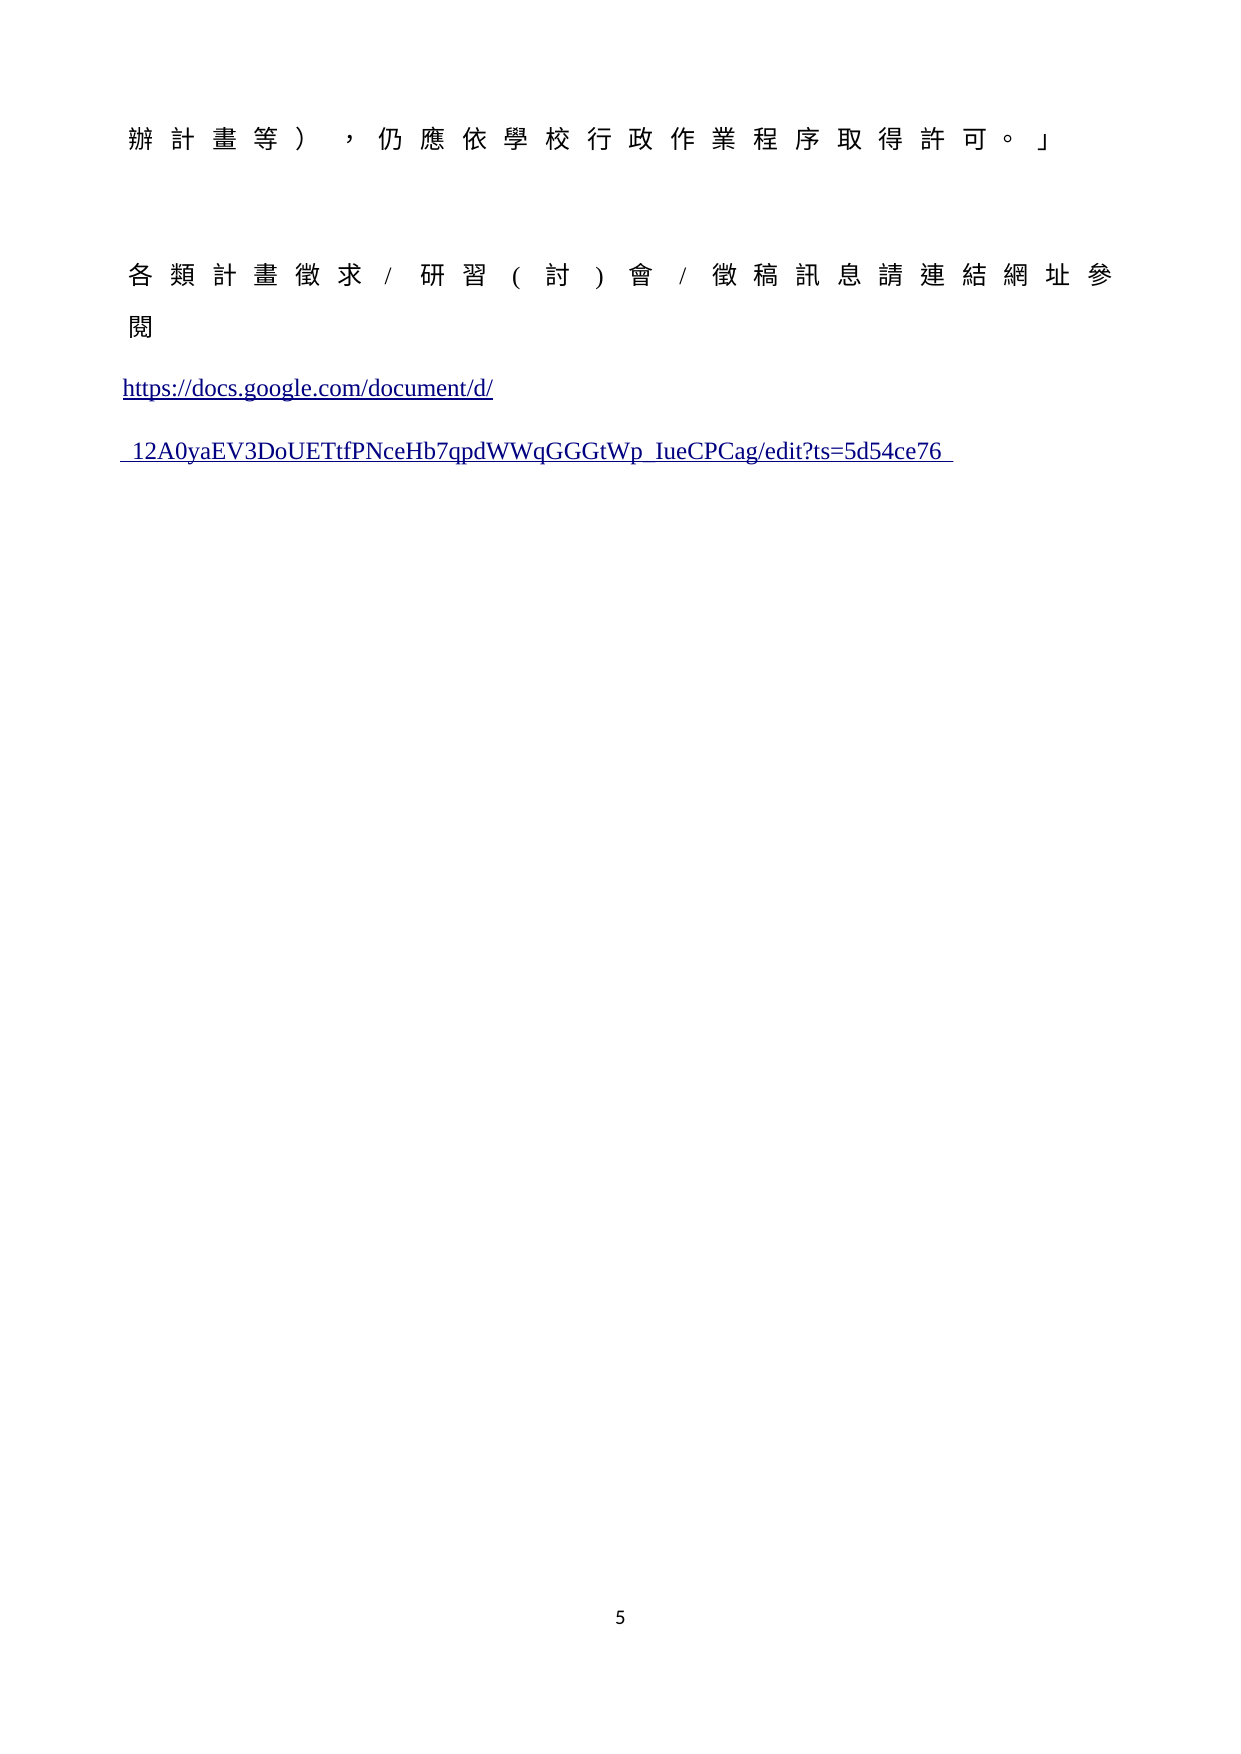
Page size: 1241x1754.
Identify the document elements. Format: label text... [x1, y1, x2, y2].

text 各類計畫徵求/ 研習(討)會/徵稿訊息請連結網址參閱 [120, 221, 1120, 346]
text https://docs.google.com/document/d/12A0yaEV3DoUETtfPNceHb7qpdWWqGGGtWp_IueCPCag/edit?ts=5d54ce76 [120, 346, 1120, 471]
text 辦計畫等），仍應依學校行政作業程序取得許可。」 [120, 96, 1120, 159]
